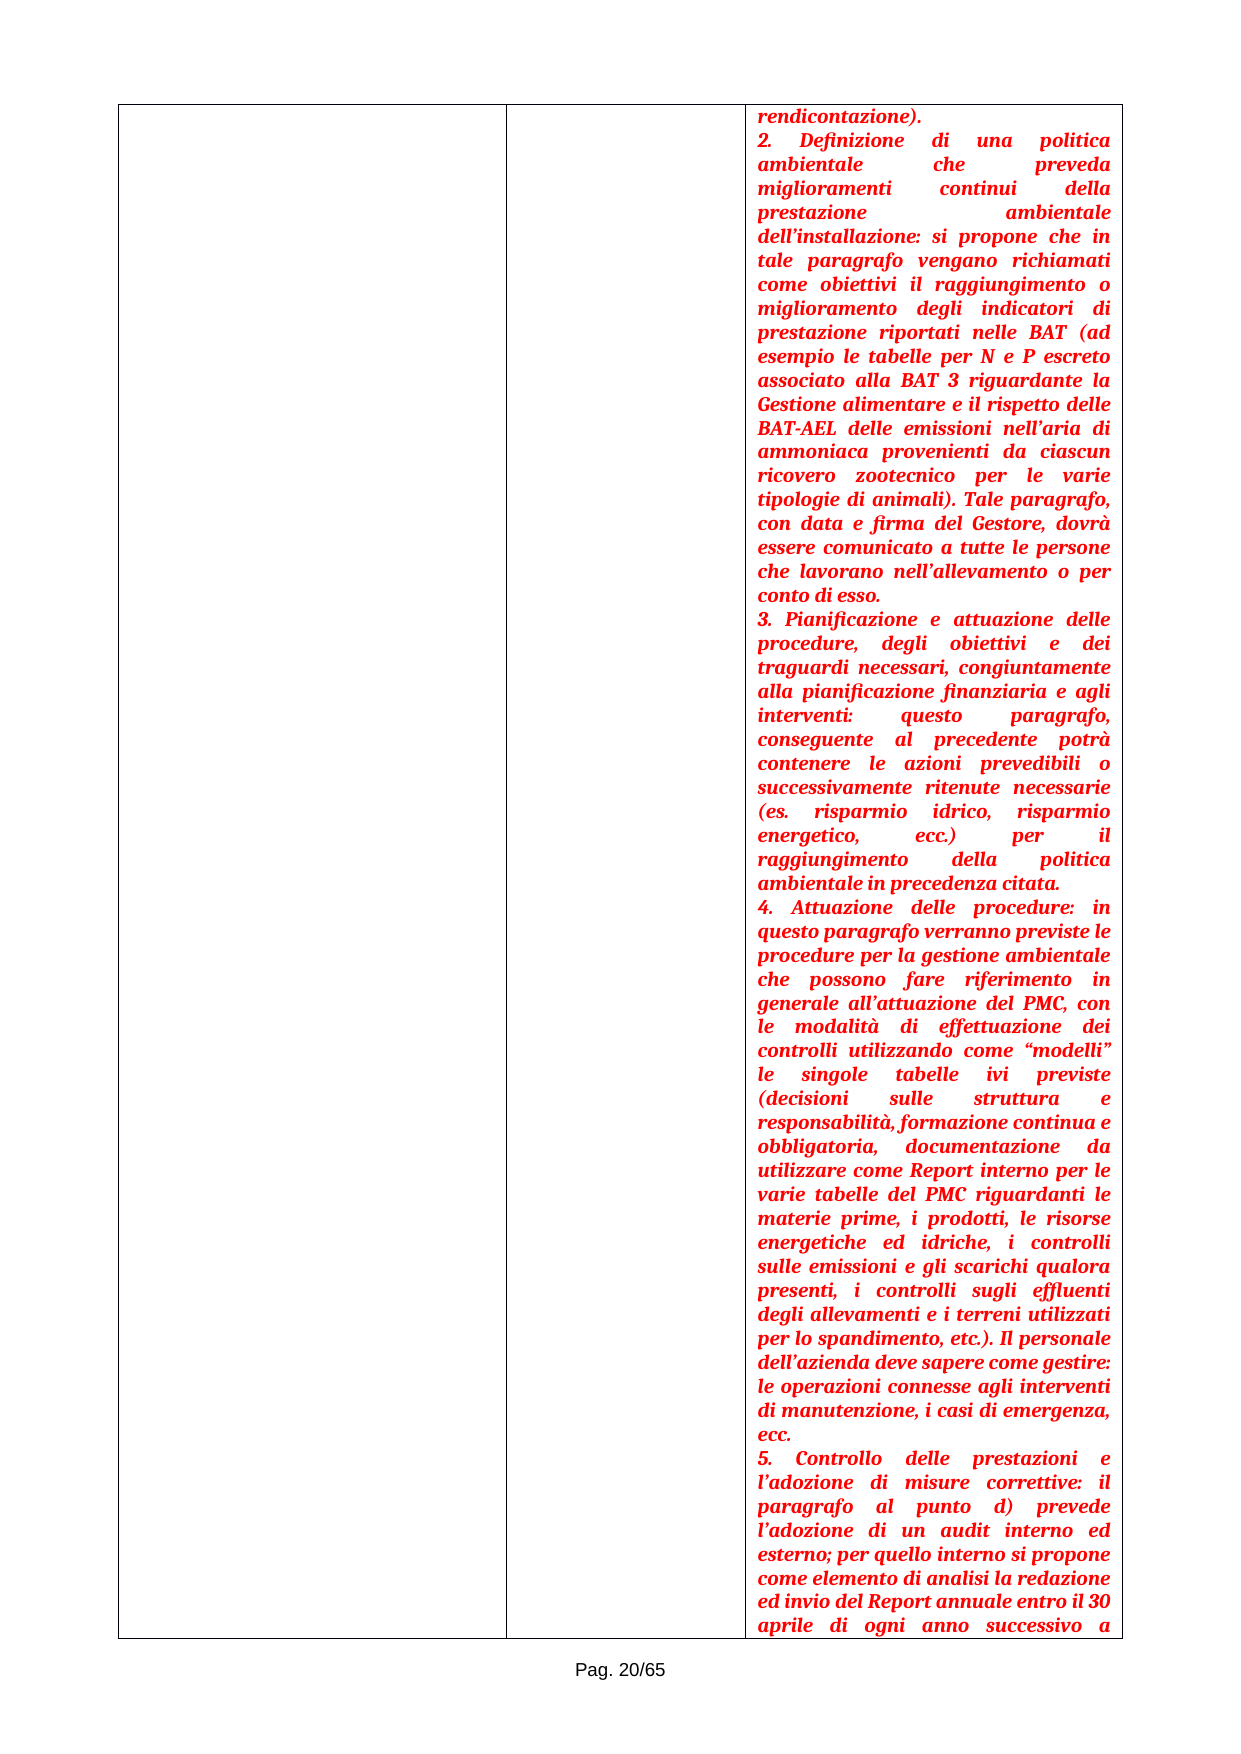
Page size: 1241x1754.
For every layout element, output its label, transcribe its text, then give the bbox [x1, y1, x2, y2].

table_cell [119, 105, 506, 1638]
table_cell rendicontazione). 2. Definizione di una politica ambientale che preveda miglioramenti continui della prestazione ambientale dell’installazione: si propone che in tale paragrafo vengano richiamati come obiettivi il raggiungimento o miglioramento degli indicatori di prestazione riportati nelle BAT (ad esempio le tabelle per N e P escreto associato alla BAT 3 riguardante la Gestione alimentare e il rispetto delle BAT-AEL delle emissioni nell’aria di ammoniaca provenienti da ciascun ricovero zootecnico per le varie tipologie di animali). Tale paragrafo, con data e firma del Gestore, dovrà essere comunicato a tutte le persone che lavorano nell’allevamento o per conto di esso. 3. Pianificazione e attuazione delle procedure, degli obiettivi e dei traguardi necessari, congiuntamente alla pianificazione finanziaria e agli interventi: questo paragrafo, conseguente al precedente potrà contenere le azioni prevedibili o successivamente ritenute necessarie (es. risparmio idrico, risparmio energetico, ecc.) per il raggiungimento della politica ambientale in precedenza citata. 4. Attuazione delle procedure: in questo paragrafo verranno previste le procedure per la gestione ambientale che possono fare riferimento in generale all’attuazione del PMC, con le modalità di effettuazione dei controlli utilizzando come “modelli” le singole tabelle ivi previste (decisioni sulle struttura e responsabilità, formazione continua e obbligatoria, documentazione da utilizzare come Report interno per le varie tabelle del PMC riguardanti le materie prime, i prodotti, le risorse energetiche ed idriche, i controlli sulle emissioni e gli scarichi qualora presenti, i controlli sugli effluenti degli allevamenti e i terreni utilizzati per lo spandimento, etc.). Il personale dell’azienda deve sapere come gestire: le operazioni connesse agli interventi di manutenzione, i casi di emergenza, ecc. 5. Controllo delle prestazioni e l’adozione di misure correttive: il paragrafo al punto d) prevede l’adozione di un audit interno ed esterno; per quello interno si propone come elemento di analisi la redazione ed invio del Report annuale entro il 30 aprile di ogni anno successivo a [746, 105, 1122, 1638]
table_cell [507, 105, 745, 1638]
